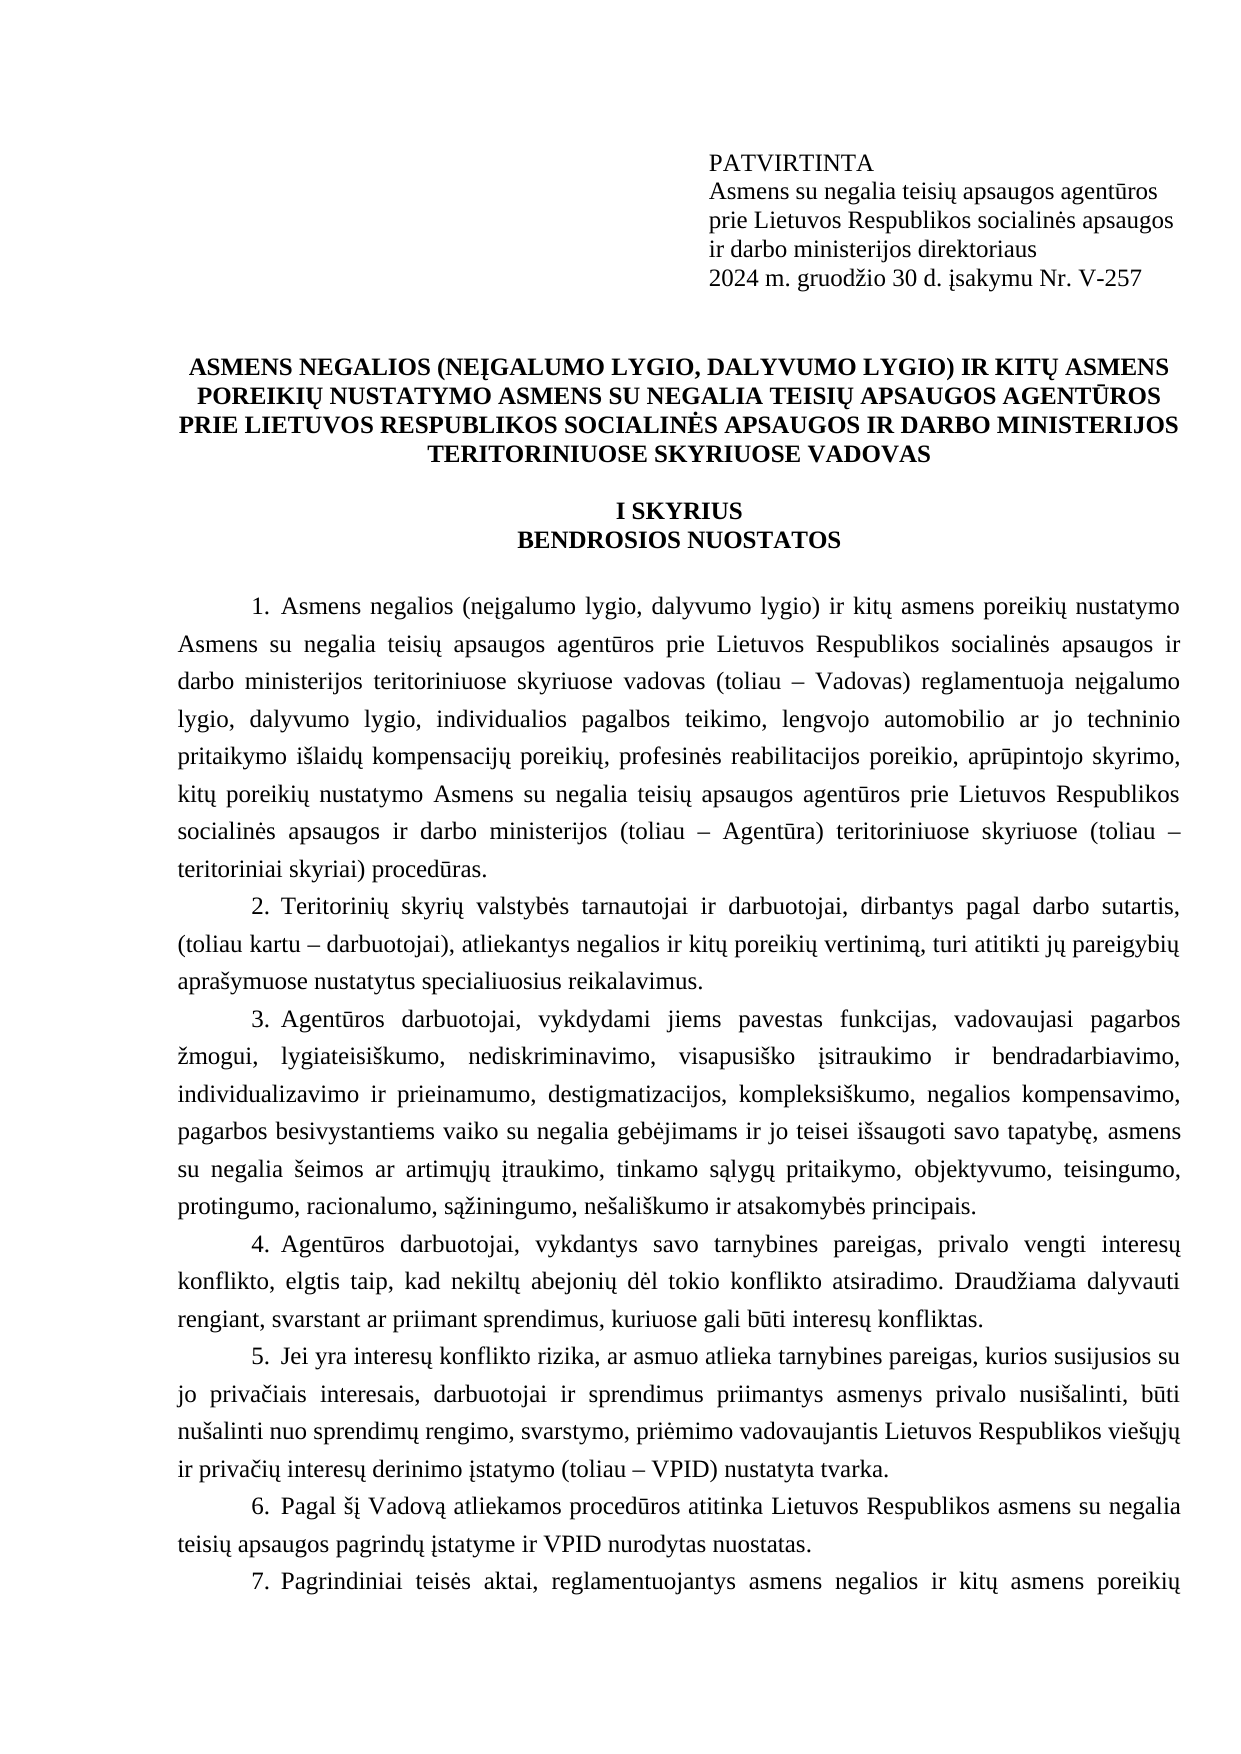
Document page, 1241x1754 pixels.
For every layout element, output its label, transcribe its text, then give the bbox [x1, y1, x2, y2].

text 3. Agentūros darbuotojai, vykdydami jiems pavestas funkcijas, vadovaujasi pagarbos žmogui, lygiateisiškumo, nediskriminavimo, visapusiško įsitraukimo ir bendradarbiavimo, individualizavimo ir prieinamumo, destigmatizacijos, kompleksiškumo, negalios kompensavimo, pagarbos besivystantiems vaiko su negalia gebėjimams ir jo teisei išsaugoti savo tapatybę, asmens su negalia šeimos ar artimųjų įtraukimo, tinkamo sąlygų pritaikymo, objektyvumo, teisingumo, protingumo, racionalumo, sąžiningumo, nešališkumo ir atsakomybės principais. [177, 995, 1181, 1220]
text Asmens su negalia teisių apsaugos agentūros prie Lietuvos Respublikos socialinės apsaugos ir darbo ministerijos direktoriaus [709, 176, 1181, 263]
text PATVIRTINTA [709, 148, 1181, 176]
text I SKYRIUS [177, 496, 1181, 525]
text ASMENS NEGALIOS (NEĮGALUMO LYGIO, DALYVUMO LYGIO) IR KITŲ ASMENS POREIKIŲ NUSTATYMO ASMENS SU NEGALIA TEISIŲ APSAUGOS AGENTŪROS PRIE LIETUVOS RESPUBLIKOS SOCIALINĖS APSAUGOS IR DARBO MINISTERIJOS TERITORINIUOSE SKYRIUOSE VADOVAS [177, 352, 1181, 467]
text 7. Pagrindiniai teisės aktai, reglamentuojantys asmens negalios ir kitų asmens poreikių [177, 1557, 1181, 1595]
text 6. Pagal šį Vadovą atliekamos procedūros atitinka Lietuvos Respublikos asmens su negalia teisių apsaugos pagrindų įstatyme ir VPID nurodytas nuostatas. [177, 1482, 1181, 1557]
text 2. Teritorinių skyrių valstybės tarnautojai ir darbuotojai, dirbantys pagal darbo sutartis, (toliau kartu – darbuotojai), atliekantys negalios ir kitų poreikių vertinimą, turi atitikti jų pareigybių aprašymuose nustatytus specialiuosius reikalavimus. [177, 882, 1181, 995]
text 4. Agentūros darbuotojai, vykdantys savo tarnybines pareigas, privalo vengti interesų konflikto, elgtis taip, kad nekiltų abejonių dėl tokio konflikto atsiradimo. Draudžiama dalyvauti rengiant, svarstant ar priimant sprendimus, kuriuose gali būti interesų konfliktas. [177, 1220, 1181, 1332]
text 2024 m. gruodžio 30 d. įsakymu Nr. V-257 [709, 263, 1181, 291]
text 5. Jei yra interesų konflikto rizika, ar asmuo atlieka tarnybines pareigas, kurios susijusios su jo privačiais interesais, darbuotojai ir sprendimus priimantys asmenys privalo nusišalinti, būti nušalinti nuo sprendimų rengimo, svarstymo, priėmimo vadovaujantis Lietuvos Respublikos viešųjų ir privačių interesų derinimo įstatymo (toliau – VPID) nustatyta tvarka. [177, 1332, 1181, 1482]
text BENDROSIOS NUOSTATOS [177, 525, 1181, 554]
text 1. Asmens negalios (neįgalumo lygio, dalyvumo lygio) ir kitų asmens poreikių nustatymo Asmens su negalia teisių apsaugos agentūros prie Lietuvos Respublikos socialinės apsaugos ir darbo ministerijos teritoriniuose skyriuose vadovas (toliau – Vadovas) reglamentuoja neįgalumo lygio, dalyvumo lygio, individualios pagalbos teikimo, lengvojo automobilio ar jo techninio pritaikymo išlaidų kompensacijų poreikių, profesinės reabilitacijos poreikio, aprūpintojo skyrimo, kitų poreikių nustatymo Asmens su negalia teisių apsaugos agentūros prie Lietuvos Respublikos socialinės apsaugos ir darbo ministerijos (toliau – Agentūra) teritoriniuose skyriuose (toliau – teritoriniai skyriai) procedūras. [177, 582, 1181, 882]
